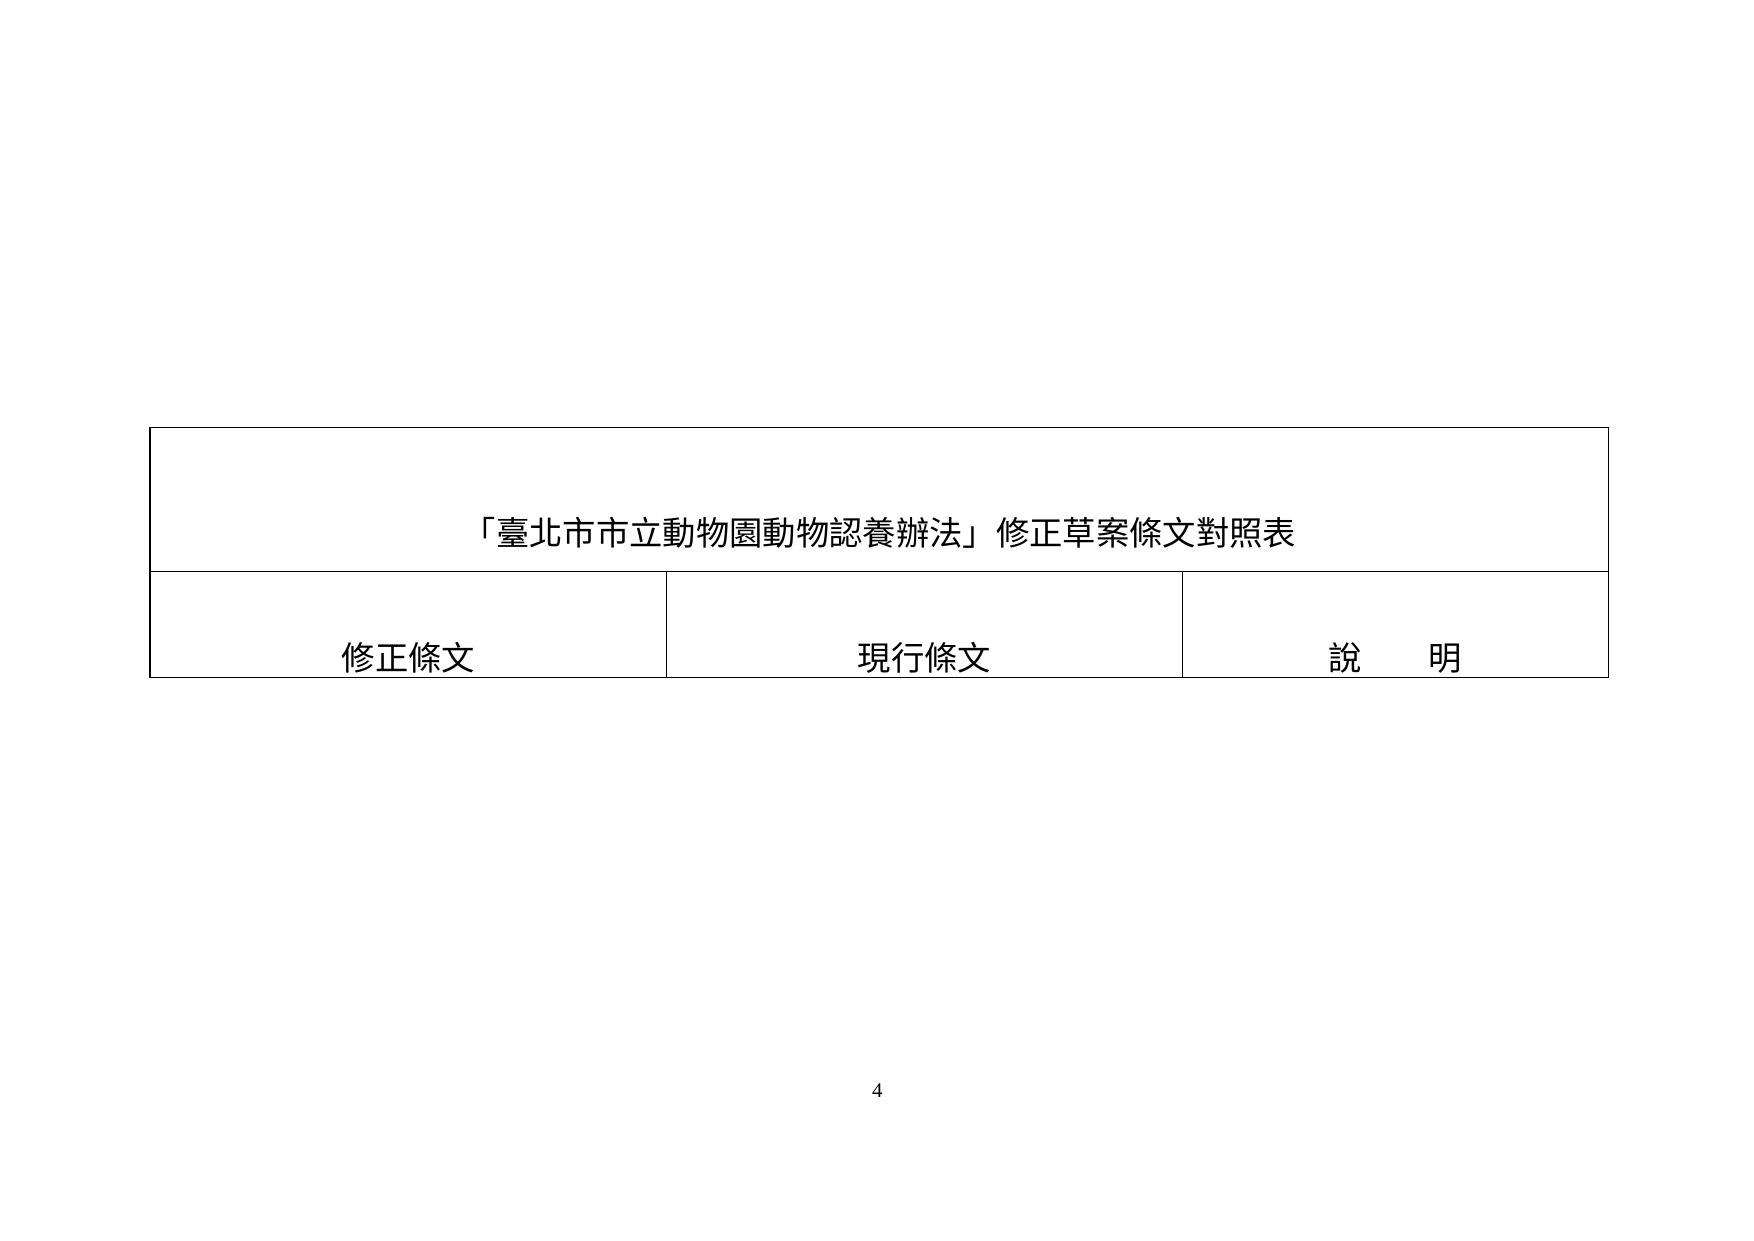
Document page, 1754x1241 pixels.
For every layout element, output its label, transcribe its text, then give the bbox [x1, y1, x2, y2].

table_cell 修正條文 [151, 572, 666, 677]
table_header 「臺北市市立動物園動物認養辦法」修正草案條文對照表 [151, 428, 1608, 571]
table_cell 說 明 [1183, 572, 1608, 677]
table_cell 現行條文 [667, 572, 1182, 677]
